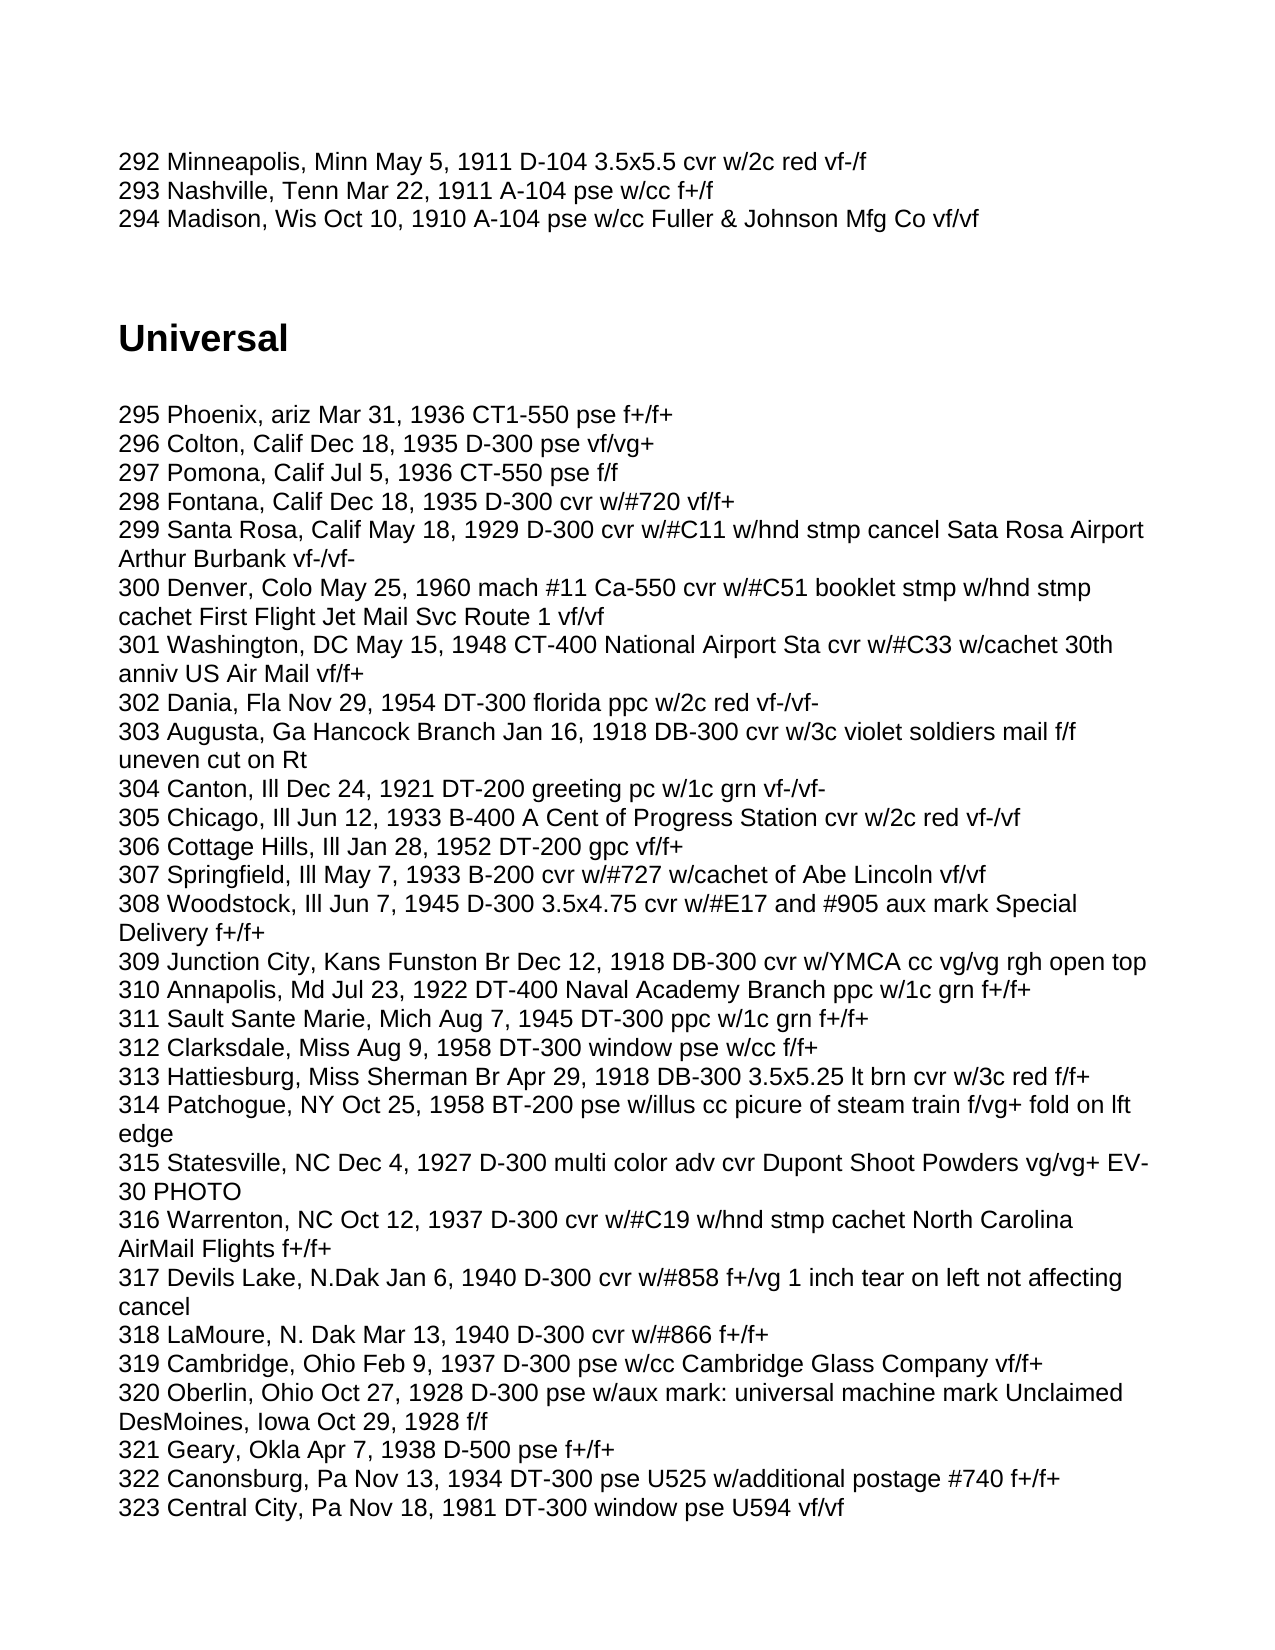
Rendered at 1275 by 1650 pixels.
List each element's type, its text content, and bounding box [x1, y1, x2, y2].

text 320 Oberlin, Ohio Oct 27, 1928 D-300 pse w/aux mark: universal machine mark Unclaimed DesMoines, Iowa Oct 29, 1928 f/f [118, 1378, 1157, 1436]
text 300 Denver, Colo May 25, 1960 mach #11 Ca-550 cvr w/#C51 booklet stmp w/hnd stmp cachet First Flight Jet Mail Svc Route 1 vf/vf [118, 573, 1157, 631]
text 317 Devils Lake, N.Dak Jan 6, 1940 D-300 cvr w/#858 f+/vg 1 inch tear on left not affecting cancel [118, 1263, 1157, 1321]
text 306 Cottage Hills, Ill Jan 28, 1952 DT-200 gpc vf/f+ [118, 832, 1157, 861]
text 309 Junction City, Kans Funston Br Dec 12, 1918 DB-300 cvr w/YMCA cc vg/vg rgh open top [118, 947, 1157, 976]
text 297 Pomona, Calif Jul 5, 1936 CT-550 pse f/f [118, 458, 1157, 487]
subtitle Universal [118, 316, 1157, 359]
text 294 Madison, Wis Oct 10, 1910 A-104 pse w/cc Fuller & Johnson Mfg Co vf/vf [118, 204, 1157, 233]
text 315 Statesville, NC Dec 4, 1927 D-300 multi color adv cvr Dupont Shoot Powders vg/vg+ EV-30 PHOTO [118, 1148, 1157, 1206]
text 293 Nashville, Tenn Mar 22, 1911 A-104 pse w/cc f+/f [118, 176, 1157, 204]
text 311 Sault Sante Marie, Mich Aug 7, 1945 DT-300 ppc w/1c grn f+/f+ [118, 1004, 1157, 1033]
text 292 Minneapolis, Minn May 5, 1911 D-104 3.5x5.5 cvr w/2c red vf-/f [118, 147, 1157, 176]
text 312 Clarksdale, Miss Aug 9, 1958 DT-300 window pse w/cc f/f+ [118, 1033, 1157, 1062]
text 303 Augusta, Ga Hancock Branch Jan 16, 1918 DB-300 cvr w/3c violet soldiers mail f/f uneven cut on Rt [118, 717, 1157, 774]
text 323 Central City, Pa Nov 18, 1981 DT-300 window pse U594 vf/vf [118, 1493, 1157, 1522]
text 319 Cambridge, Ohio Feb 9, 1937 D-300 pse w/cc Cambridge Glass Company vf/f+ [118, 1349, 1157, 1378]
text 307 Springfield, Ill May 7, 1933 B-200 cvr w/#727 w/cachet of Abe Lincoln vf/vf [118, 861, 1157, 889]
text 299 Santa Rosa, Calif May 18, 1929 D-300 cvr w/#C11 w/hnd stmp cancel Sata Rosa Airport Arthur Burbank vf-/vf- [118, 516, 1157, 573]
text 298 Fontana, Calif Dec 18, 1935 D-300 cvr w/#720 vf/f+ [118, 487, 1157, 516]
text 308 Woodstock, Ill Jun 7, 1945 D-300 3.5x4.75 cvr w/#E17 and #905 aux mark Special Delivery f+/f+ [118, 889, 1157, 947]
text 314 Patchogue, NY Oct 25, 1958 BT-200 pse w/illus cc picure of steam train f/vg+ fold on lft edge [118, 1091, 1157, 1148]
text 313 Hattiesburg, Miss Sherman Br Apr 29, 1918 DB-300 3.5x5.25 lt brn cvr w/3c red f/f+ [118, 1062, 1157, 1091]
text 310 Annapolis, Md Jul 23, 1922 DT-400 Naval Academy Branch ppc w/1c grn f+/f+ [118, 976, 1157, 1004]
text 322 Canonsburg, Pa Nov 13, 1934 DT-300 pse U525 w/additional postage #740 f+/f+ [118, 1464, 1157, 1493]
text 304 Canton, Ill Dec 24, 1921 DT-200 greeting pc w/1c grn vf-/vf- [118, 774, 1157, 803]
text 301 Washington, DC May 15, 1948 CT-400 National Airport Sta cvr w/#C33 w/cachet 30th anniv US Air Mail vf/f+ [118, 631, 1157, 688]
text 316 Warrenton, NC Oct 12, 1937 D-300 cvr w/#C19 w/hnd stmp cachet North Carolina AirMail Flights f+/f+ [118, 1206, 1157, 1263]
text 321 Geary, Okla Apr 7, 1938 D-500 pse f+/f+ [118, 1436, 1157, 1464]
text 295 Phoenix, ariz Mar 31, 1936 CT1-550 pse f+/f+ [118, 401, 1157, 429]
text 318 LaMoure, N. Dak Mar 13, 1940 D-300 cvr w/#866 f+/f+ [118, 1321, 1157, 1349]
text 305 Chicago, Ill Jun 12, 1933 B-400 A Cent of Progress Station cvr w/2c red vf-/vf [118, 803, 1157, 832]
text 296 Colton, Calif Dec 18, 1935 D-300 pse vf/vg+ [118, 429, 1157, 458]
text 302 Dania, Fla Nov 29, 1954 DT-300 florida ppc w/2c red vf-/vf- [118, 688, 1157, 717]
